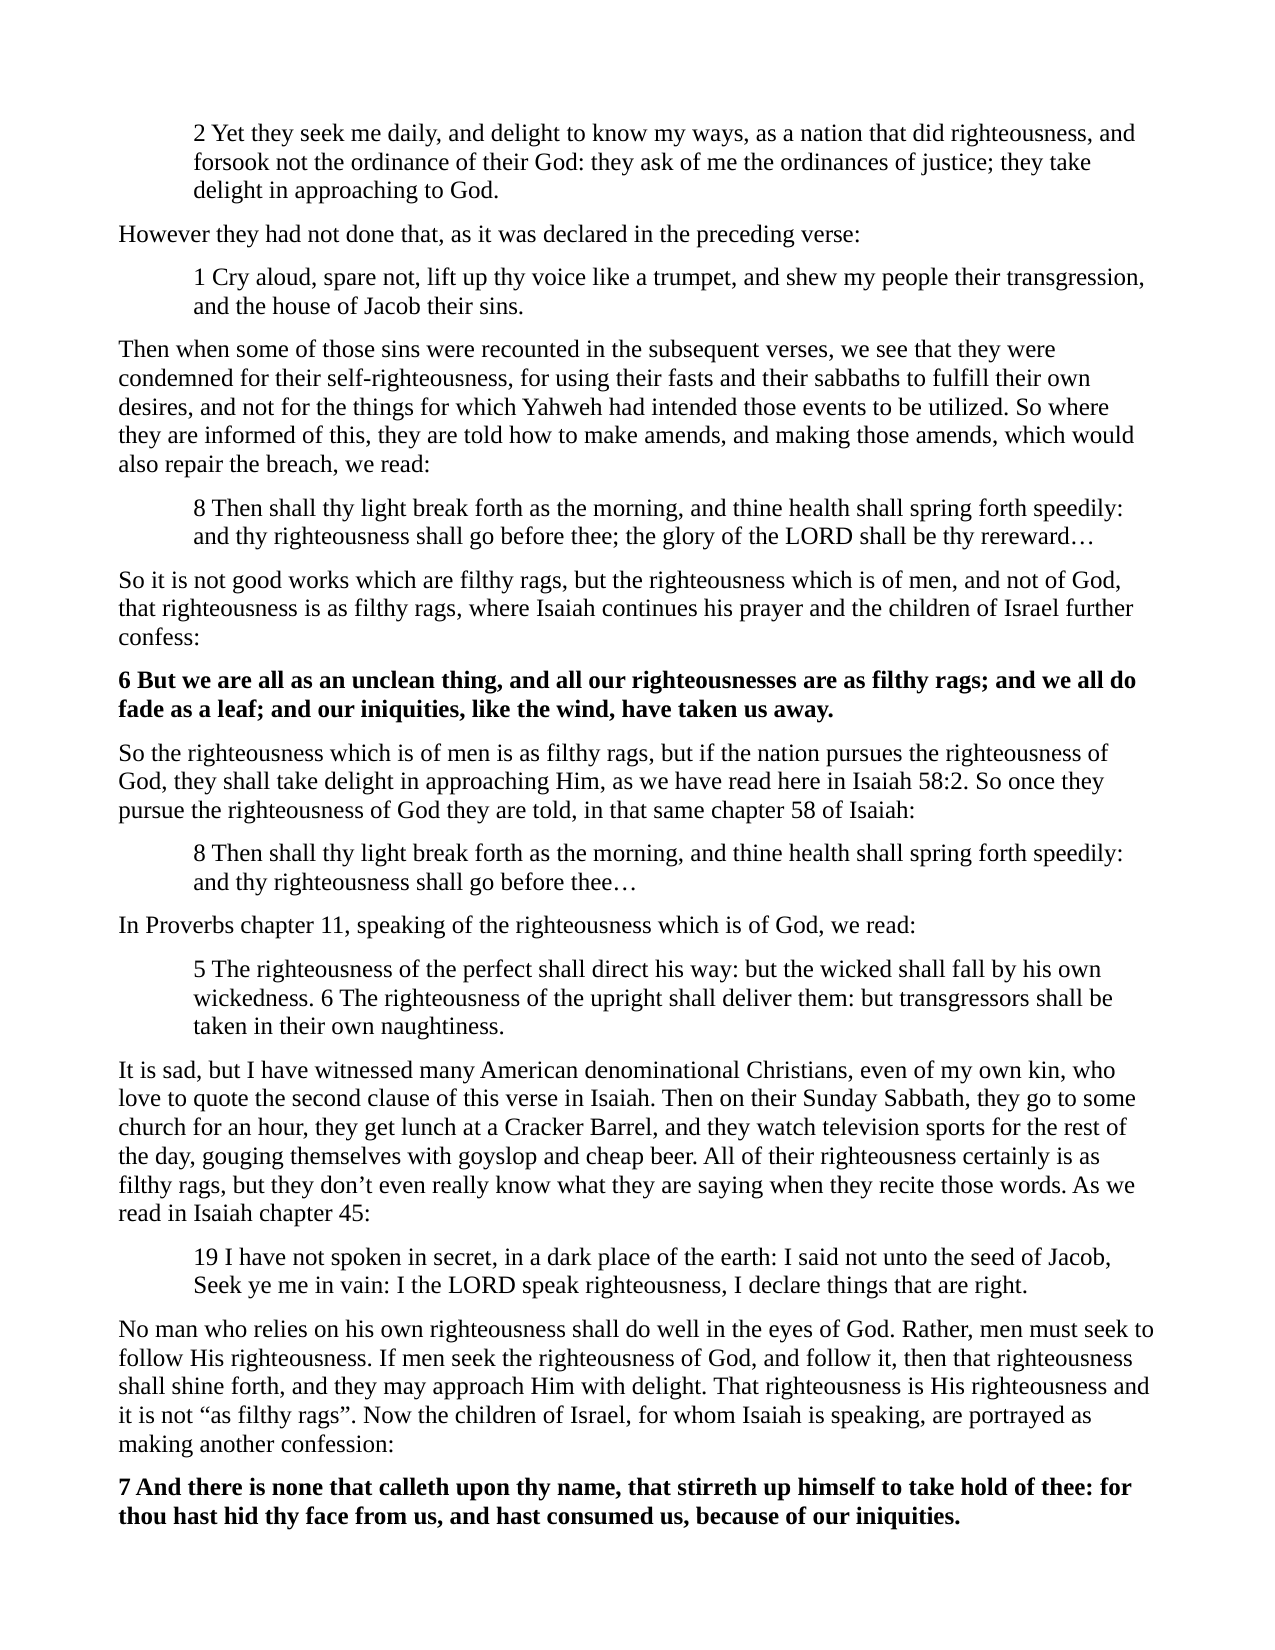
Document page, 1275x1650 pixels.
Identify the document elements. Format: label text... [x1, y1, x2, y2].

text 8 Then shall thy light break forth as the morning, and thine health shall spring forth speedily: and thy righteousness shall go before thee; the glory of the LORD shall be thy rereward… [193, 493, 1157, 550]
text 2 Yet they seek me daily, and delight to know my ways, as a nation that did righteousness, and forsook not the ordinance of their God: they ask of me the ordinances of justice; they take delight in approaching to God. [193, 118, 1157, 204]
text It is sad, but I have witnessed many American denominational Christians, even of my own kin, who love to quote the second clause of this verse in Isaiah. Then on their Sunday Sabbath, they go to some church for an hour, they get lunch at a Cracker Barrel, and they watch television sports for the rest of the day, gouging themselves with goyslop and cheap beer. All of their righteousness certainly is as filthy rags, but they don’t even really know what they are saying when they recite those words. As we read in Isaiah chapter 45: [118, 1055, 1157, 1227]
text So it is not good works which are filthy rags, but the righteousness which is of men, and not of God, that righteousness is as filthy rags, where Isaiah continues his prayer and the children of Israel further confess: [118, 565, 1157, 651]
text 7 And there is none that calleth upon thy name, that stirreth up himself to take hold of thee: for thou hast hid thy face from us, and hast consumed us, because of our iniquities. [118, 1472, 1157, 1530]
text 1 Cry aloud, spare not, lift up thy voice like a trumpet, and shew my people their transgression, and the house of Jacob their sins. [193, 262, 1157, 320]
text However they had not done that, as it was declared in the preceding verse: [118, 219, 1157, 248]
text 19 I have not spoken in secret, in a dark place of the earth: I said not unto the seed of Jacob, Seek ye me in vain: I the LORD speak righteousness, I declare things that are right. [193, 1242, 1157, 1299]
text 6 But we are all as an unclean thing, and all our righteousnesses are as filthy rags; and we all do fade as a leaf; and our iniquities, like the wind, have taken us away. [118, 666, 1157, 723]
text No man who relies on his own righteousness shall do well in the eyes of God. Rather, men must seek to follow His righteousness. If men seek the righteousness of God, and follow it, then that righteousness shall shine forth, and they may approach Him with delight. That righteousness is His righteousness and it is not “as filthy rags”. Now the children of Israel, for whom Isaiah is speaking, are portrayed as making another confession: [118, 1314, 1157, 1458]
text Then when some of those sins were recounted in the subsequent verses, we see that they were condemned for their self-righteousness, for using their fasts and their sabbaths to fulfill their own desires, and not for the things for which Yahweh had intended those events to be utilized. So where they are informed of this, they are told how to make amends, and making those amends, which would also repair the breach, we read: [118, 334, 1157, 478]
text 8 Then shall thy light break forth as the morning, and thine health shall spring forth speedily: and thy righteousness shall go before thee… [193, 838, 1157, 896]
text In Proverbs chapter 11, speaking of the righteousness which is of God, we read: [118, 911, 1157, 939]
text 5 The righteousness of the perfect shall direct his way: but the wicked shall fall by his own wickedness. 6 The righteousness of the upright shall deliver them: but transgressors shall be taken in their own naughtiness. [193, 954, 1157, 1040]
text So the righteousness which is of men is as filthy rags, but if the nation pursues the righteousness of God, they shall take delight in approaching Him, as we have read here in Isaiah 58:2. So once they pursue the righteousness of God they are told, in that same chapter 58 of Isaiah: [118, 738, 1157, 824]
